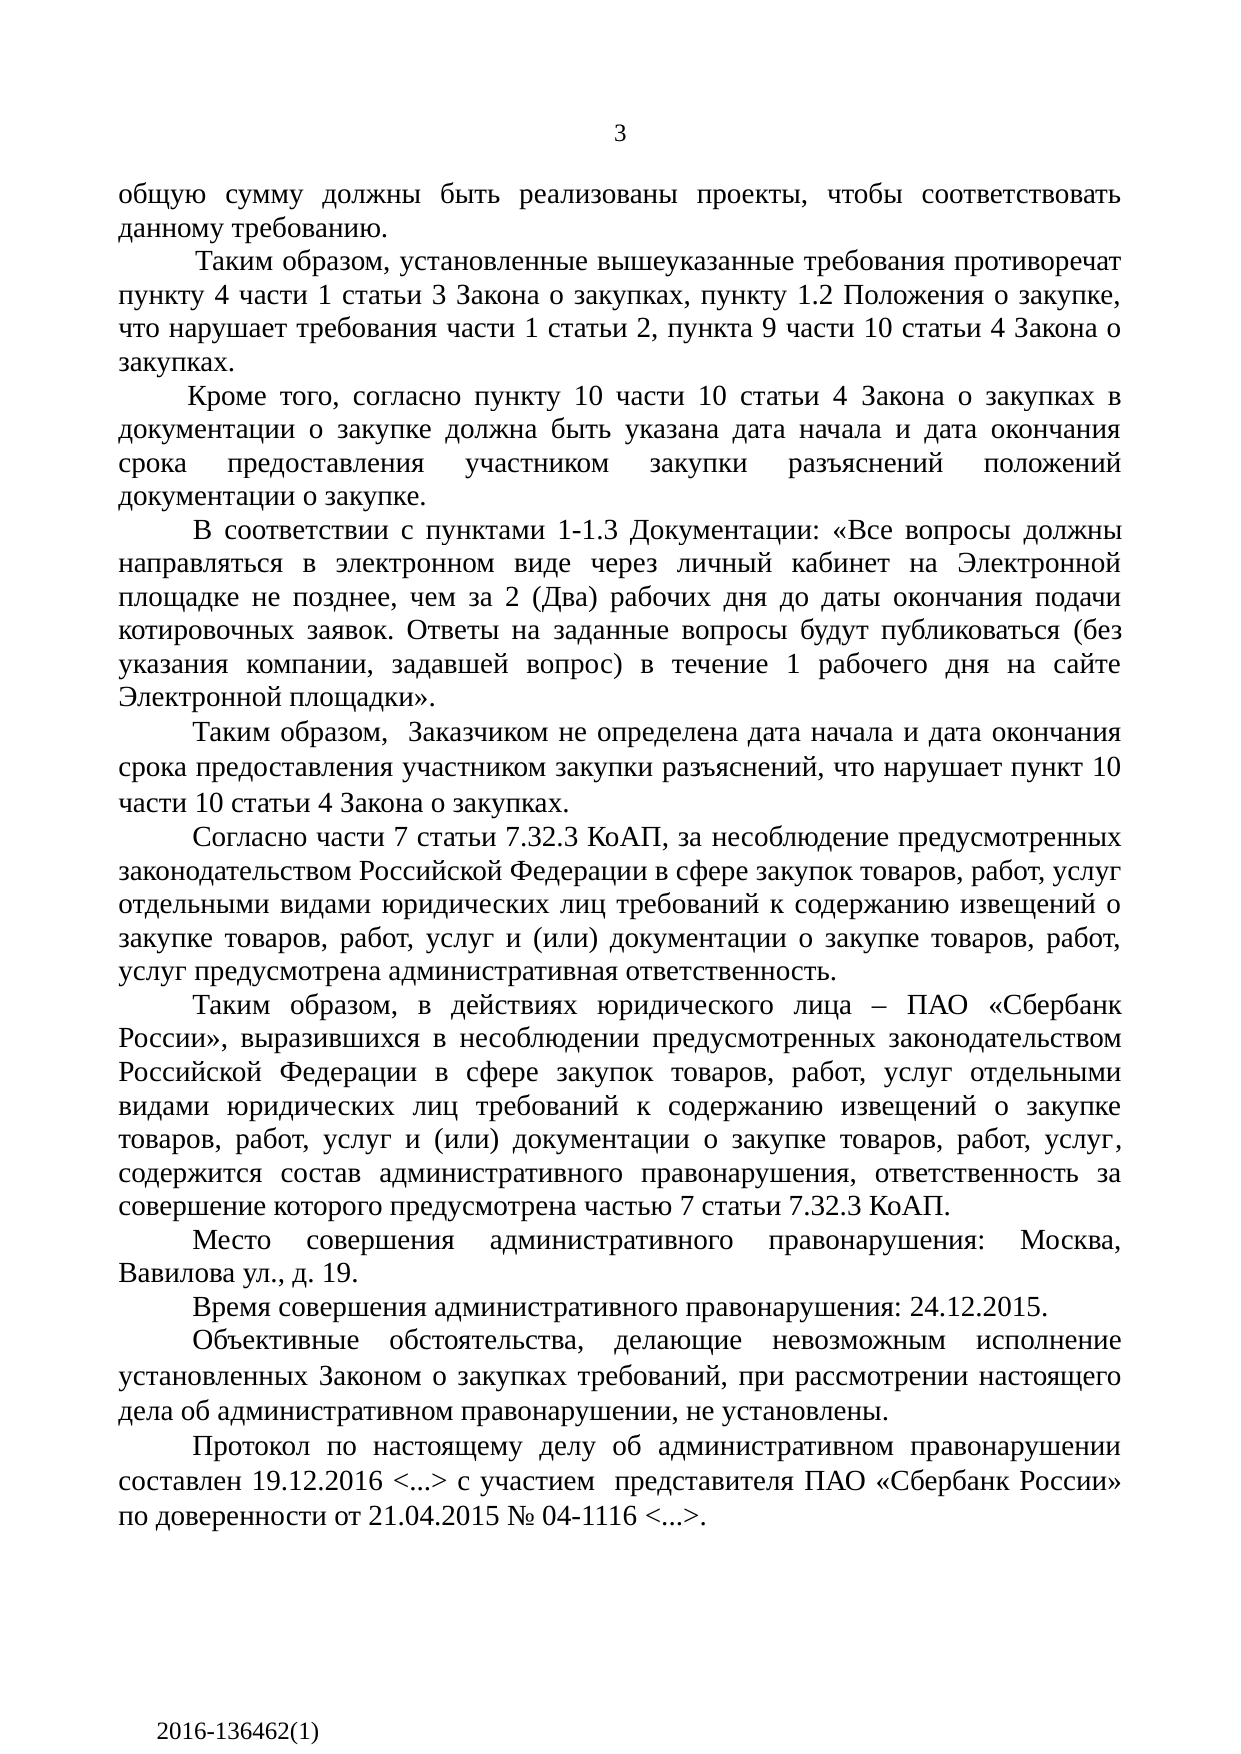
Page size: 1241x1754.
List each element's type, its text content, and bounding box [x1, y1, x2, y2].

text Время совершения административного правонарушения: 24.12.2015. [118, 1289, 1122, 1322]
text В соответствии с пунктами 1-1.3 Документации: «Все вопросы должны направляться в электронном виде через личный кабинет на Электронной площадке не позднее, чем за 2 (Два) рабочих дня до даты окончания подачи котировочных заявок. Ответы на заданные вопросы будут публиковаться (без указания компании, задавшей вопрос) в течение 1 рабочего дня на сайте Электронной площадки». [118, 512, 1122, 713]
text Согласно части 7 статьи 7.32.3 КоАП, за несоблюдение предусмотренных законодательством Российской Федерации в сфере закупок товаров, работ, услуг отдельными видами юридических лиц требований к содержанию извещений о закупке товаров, работ, услуг и (или) документации о закупке товаров, работ, услуг предусмотрена административная ответственность. [118, 819, 1122, 987]
text Объективные обстоятельства, делающие невозможным исполнение установленных Законом о закупках требований, при рассмотрении настоящего дела об административном правонарушении, не установлены. [118, 1322, 1122, 1426]
text Протокол по настоящему делу об административном правонарушении составлен 19.12.2016 <...> с участием представителя ПАО «Сбербанк России» по доверенности от 21.04.2015 № 04-1116 <...>. [118, 1428, 1122, 1532]
text Таким образом, в действиях юридического лица – ПАО «Сбербанк России», выразившихся в несоблюдении предусмотренных законодательством Российской Федерации в сфере закупок товаров, работ, услуг отдельными видами юридических лиц требований к содержанию извещений о закупке товаров, работ, услуг и (или) документации о закупке товаров, работ, услуг, содержится состав административного правонарушения, ответственность за совершение которого предусмотрена частью 7 статьи 7.32.3 КоАП. [118, 987, 1122, 1222]
text Место совершения административного правонарушения: Москва, Вавилова ул., д. 19. [118, 1222, 1122, 1289]
text общую сумму должны быть реализованы проекты, чтобы соответствовать данному требованию. [118, 176, 1122, 243]
text Кроме того, согласно пункту 10 части 10 статьи 4 Закона о закупках в документации о закупке должна быть указана дата начала и дата окончания срока предоставления участником закупки разъяснений положений документации о закупке. [118, 378, 1122, 512]
text Таким образом, установленные вышеуказанные требования противоречат пункту 4 части 1 статьи 3 Закона о закупках, пункту 1.2 Положения о закупке, что нарушает требования части 1 статьи 2, пункта 9 части 10 статьи 4 Закона о закупках. [118, 243, 1122, 378]
text Таким образом, Заказчиком не определена дата начала и дата окончания срока предоставления участником закупки разъяснений, что нарушает пункт 10 части 10 статьи 4 Закона о закупках. [118, 713, 1122, 819]
